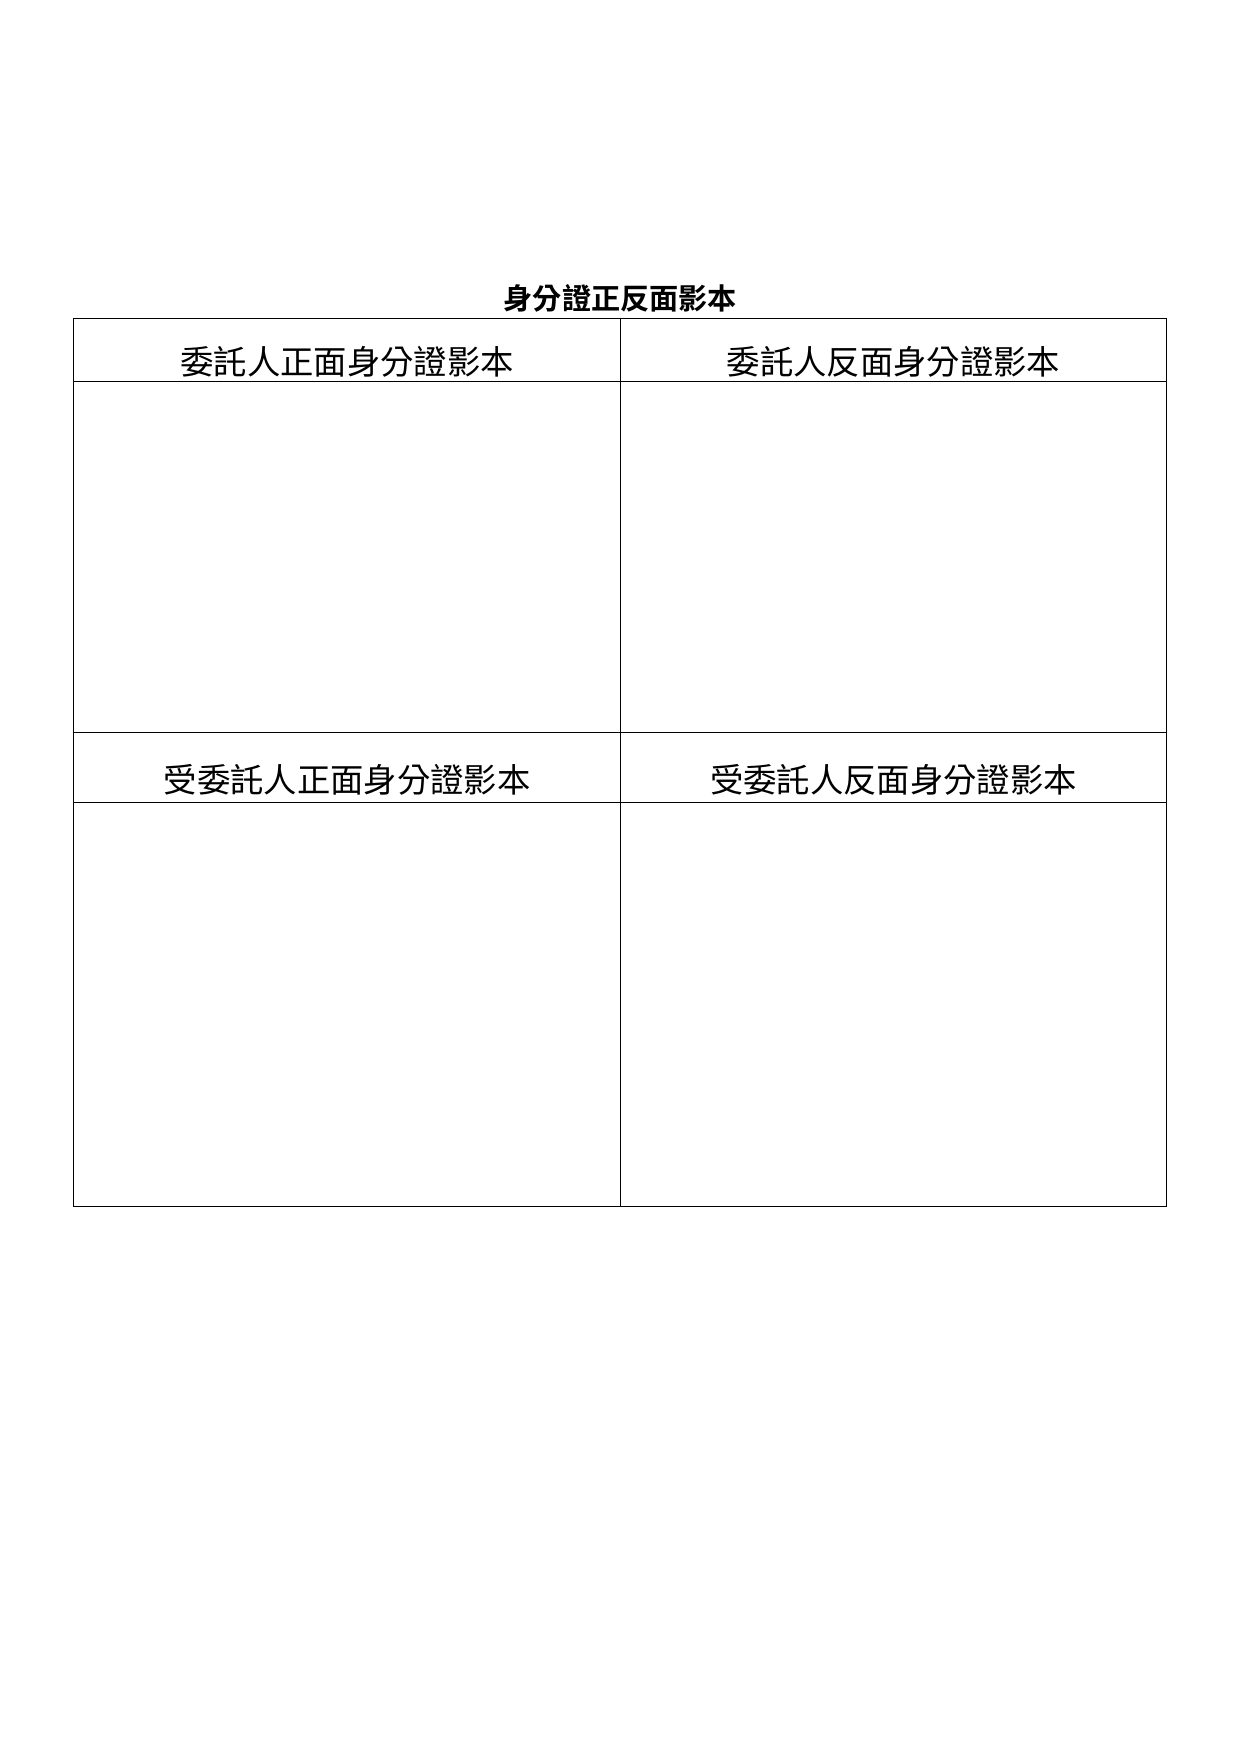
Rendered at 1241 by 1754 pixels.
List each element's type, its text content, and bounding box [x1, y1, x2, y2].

table_cell [621, 803, 1166, 1206]
text 身分證正反面影本 [187, 255, 1053, 317]
table_cell [74, 803, 620, 1206]
table_header 委託人正面身分證影本 [74, 319, 620, 381]
table_cell [621, 382, 1166, 732]
table_cell [74, 382, 620, 732]
table_cell 受委託人反面身分證影本 [621, 733, 1166, 802]
table_cell 受委託人正面身分證影本 [74, 733, 620, 802]
table_header 委託人反面身分證影本 [621, 319, 1166, 381]
